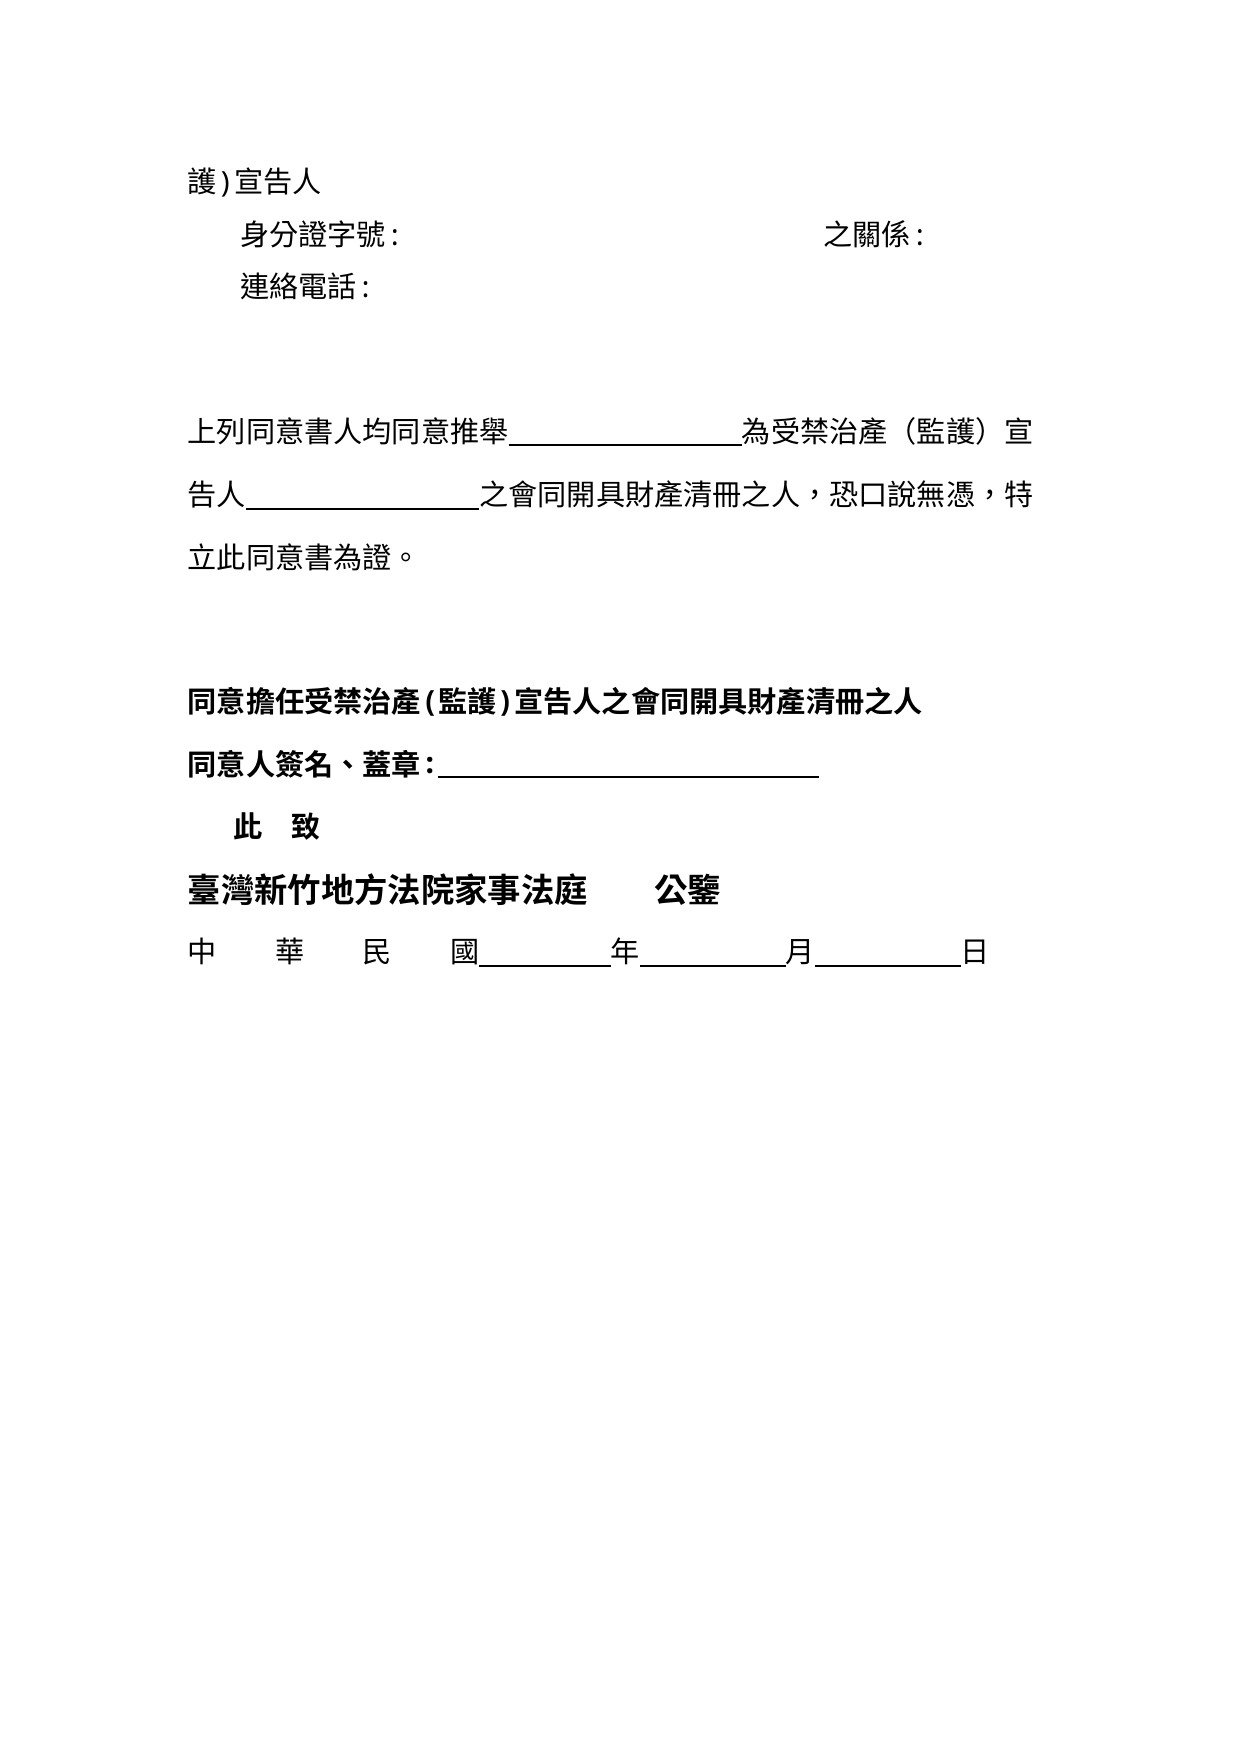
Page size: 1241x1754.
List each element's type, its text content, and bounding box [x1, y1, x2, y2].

text 同意擔任受禁治產(監護)宣告人之會同開具財產清冊之人 [187, 658, 1053, 721]
text 護)宣告人 [187, 158, 1053, 201]
text 身分證字號: 之關係: [187, 211, 1053, 253]
text 同意人簽名、蓋章: [187, 721, 1053, 783]
text 中 華 民 國 年 月 日 [187, 908, 1053, 971]
text 臺灣新竹地方法院家事法庭 公鑒 [187, 846, 1053, 908]
text 此 致 [187, 783, 1053, 846]
text 連絡電話: [187, 264, 1053, 306]
text 上列同意書人均同意推舉 為受禁治產（監護）宣告人 之會同開具財產清冊之人，恐口說無憑，特立此同意書為證。 [187, 408, 1053, 577]
